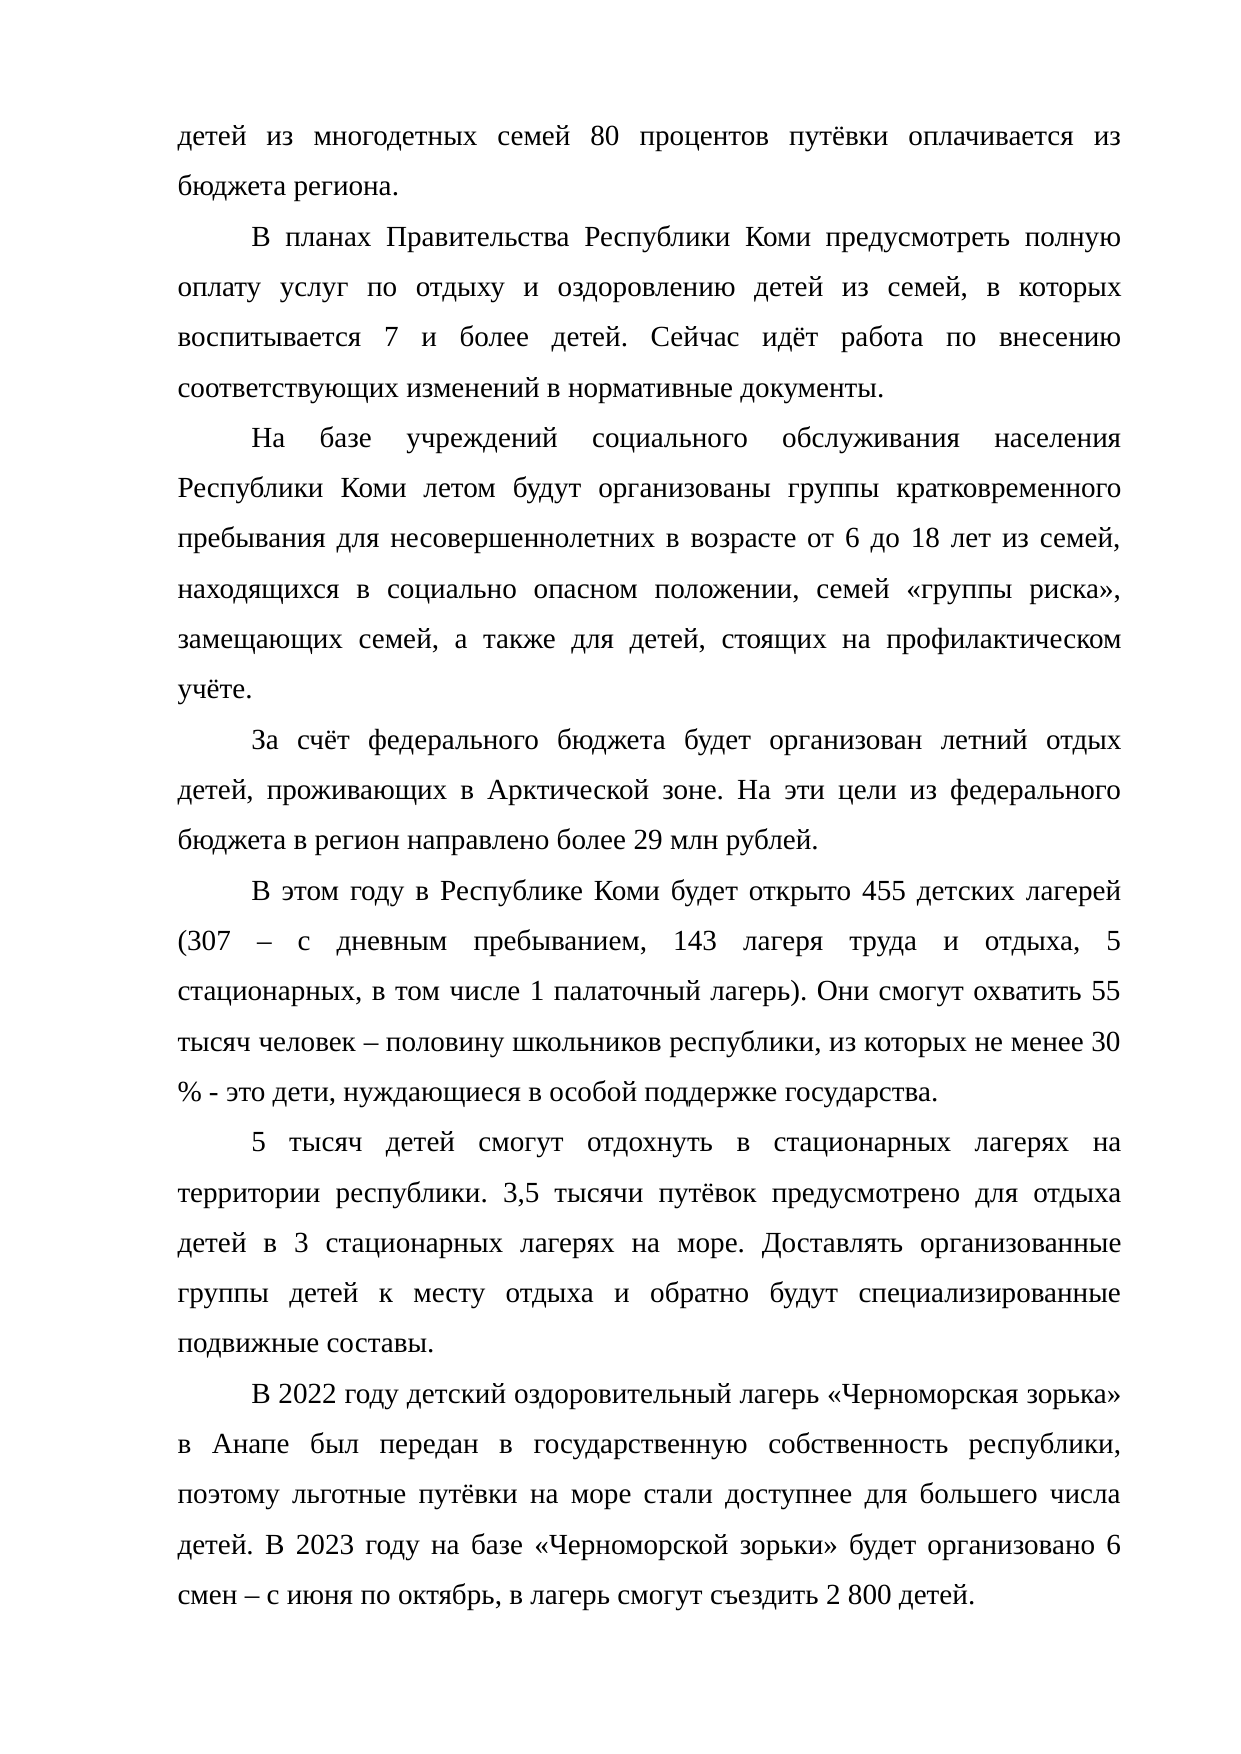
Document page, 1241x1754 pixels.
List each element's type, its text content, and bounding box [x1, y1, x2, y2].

text На базе учреждений социального обслуживания населения Республики Коми летом будут организованы группы кратковременного пребывания для несовершеннолетних в возрасте от 6 до 18 лет из семей, находящихся в социально опасном положении, семей «группы риска», замещающих семей, а также для детей, стоящих на профилактическом учёте. [177, 420, 1122, 705]
text В 2022 году детский оздоровительный лагерь «Черноморская зорька» в Анапе был передан в государственную собственность республики, поэтому льготные путёвки на море стали доступнее для большего числа детей. В 2023 году на базе «Черноморской зорьки» будет организовано 6 смен – с июня по октябрь, в лагерь смогут съездить 2 800 детей. [177, 1376, 1122, 1611]
text В этом году в Республике Коми будет открыто 455 детских лагерей (307 – с дневным пребыванием, 143 лагеря труда и отдыха, 5 стационарных, в том числе 1 палаточный лагерь). Они смогут охватить 55 тысяч человек – половину школьников республики, из которых не менее 30 % - это дети, нуждающиеся в особой поддержке государства. [177, 873, 1122, 1108]
text В планах Правительства Республики Коми предусмотреть полную оплату услуг по отдыху и оздоровлению детей из семей, в которых воспитывается 7 и более детей. Сейчас идёт работа по внесению соответствующих изменений в нормативные документы. [177, 219, 1122, 403]
text детей из многодетных семей 80 процентов путёвки оплачивается из бюджета региона. [177, 118, 1122, 202]
text 5 тысяч детей смогут отдохнуть в стационарных лагерях на территории республики. 3,5 тысячи путёвок предусмотрено для отдыха детей в 3 стационарных лагерях на море. Доставлять организованные группы детей к месту отдыха и обратно будут специализированные подвижные составы. [177, 1124, 1122, 1359]
text За счёт федерального бюджета будет организован летний отдых детей, проживающих в Арктической зоне. На эти цели из федерального бюджета в регион направлено более 29 млн рублей. [177, 722, 1122, 856]
